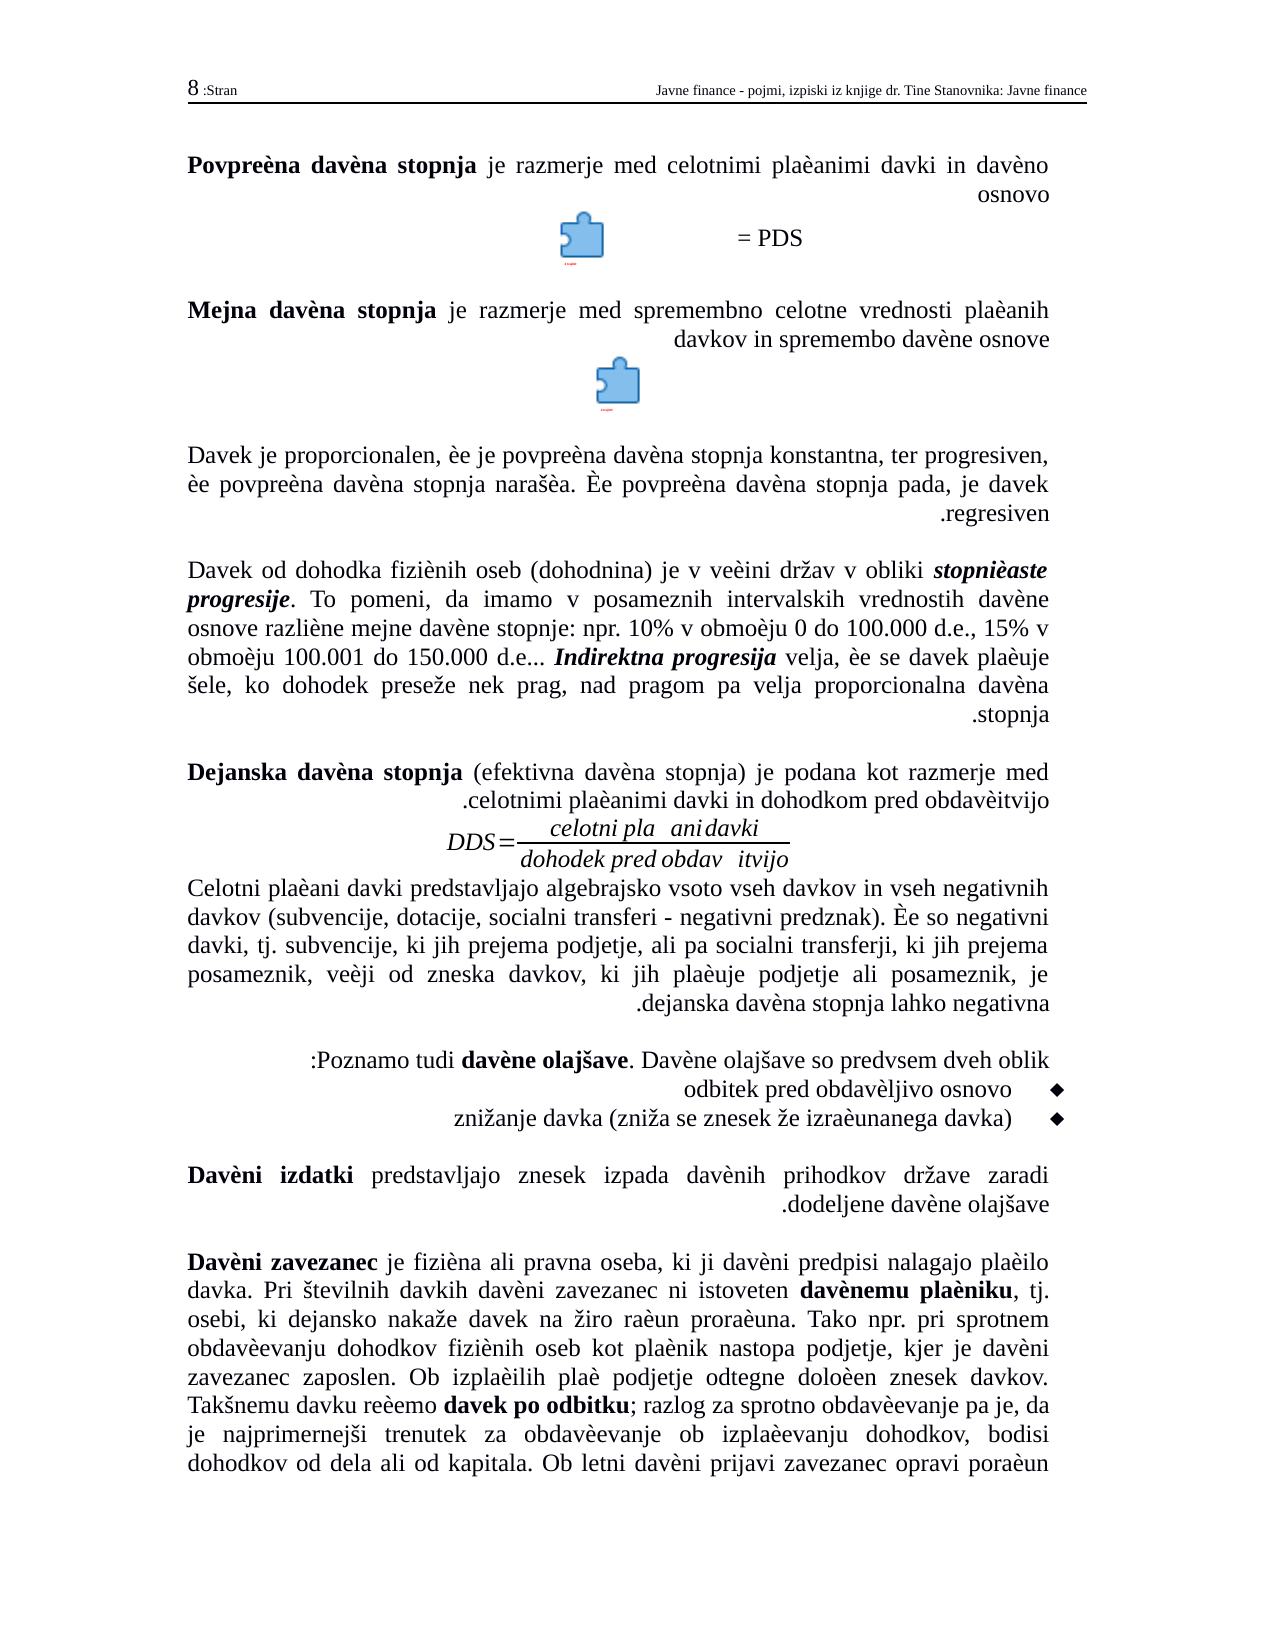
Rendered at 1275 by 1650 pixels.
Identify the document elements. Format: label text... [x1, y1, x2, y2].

text Davek je proporcionalen, èe je povpreèna davèna stopnja konstantna, ter progresiven, èe povpreèna davèna stopnja narašèa. Èe povpreèna davèna stopnja pada, je davek regresiven. [187, 440, 1050, 527]
text PDS = [187, 207, 1050, 266]
text Poznamo tudi davène olajšave. Davène olajšave so predvsem dveh oblik: [187, 1046, 1050, 1074]
text Davèni izdatki predstavljajo znesek izpada davènih prihodkov države zaradi dodeljene davène olajšave. [187, 1161, 1050, 1218]
text Mejna davèna stopnja je razmerje med spremembno celotne vrednosti plaèanih davkov in spremembo davène osnove [187, 295, 1050, 353]
list odbitek pred obdavèljivo osnovo [187, 1074, 1050, 1103]
list znižanje davka (zniža se znesek že izraèunanega davka) [187, 1103, 1050, 1132]
text Celotni plaèani davki predstavljajo algebrajsko vsoto vseh davkov in vseh negativnih davkov (subvencije, dotacije, socialni transferi - negativni predznak). Èe so negativni davki, tj. subvencije, ki jih prejema podjetje, ali pa socialni transferji, ki jih prejema posameznik, veèji od zneska davkov, ki jih plaèuje podjetje ali posameznik, je dejanska davèna stopnja lahko negativna. [187, 873, 1050, 1017]
text Povpreèna davèna stopnja je razmerje med celotnimi plaèanimi davki in davèno osnovo [187, 150, 1050, 207]
text Dejanska davèna stopnja (efektivna davèna stopnja) je podana kot razmerje med celotnimi plaèanimi davki in dohodkom pred obdavèitvijo. [187, 757, 1050, 814]
text Davek od dohodka fiziènih oseb (dohodnina) je v veèini držav v obliki stopnièaste progresije. To pomeni, da imamo v posameznih intervalskih vrednostih davène osnove razliène mejne davène stopnje: npr. 10% v obmoèju 0 do 100.000 d.e., 15% v obmoèju 100.001 do 150.000 d.e... Indirektna progresija velja, èe se davek plaèuje šele, ko dohodek preseže nek prag, nad pragom pa velja proporcionalna davèna stopnja. [187, 555, 1050, 728]
text Davèni zavezanec je fizièna ali pravna oseba, ki ji davèni predpisi nalagajo plaèilo davka. Pri številnih davkih davèni zavezanec ni istoveten davènemu plaèniku, tj. osebi, ki dejansko nakaže davek na žiro raèun proraèuna. Tako npr. pri sprotnem obdavèevanju dohodkov fiziènih oseb kot plaènik nastopa podjetje, kjer je davèni zavezanec zaposlen. Ob izplaèilih plaè podjetje odtegne doloèen znesek davkov. Takšnemu davku reèemo davek po odbitku; razlog za sprotno obdavèevanje pa je, da je najprimernejši trenutek za obdavèevanje ob izplaèevanju dohodkov, bodisi dohodkov od dela ali od kapitala. Ob letni davèni prijavi zavezanec opravi poraèun celotnih davènih obveznosti in že plaèanih davkov. V Sloveniji je veèina akontacijskih davkov v obliki davka po odbitku, tj. sprotnega odtegljaja davka ob izplaèilu dohodka. Sprotno nakazovanje davkov je praviloma bolj sprejemljivo za davène zavezance, ker prepreèi enkratno veliko obremenitev s tem, da jo porazdeli na nekaj manjših delov. [187, 1247, 1050, 1477]
